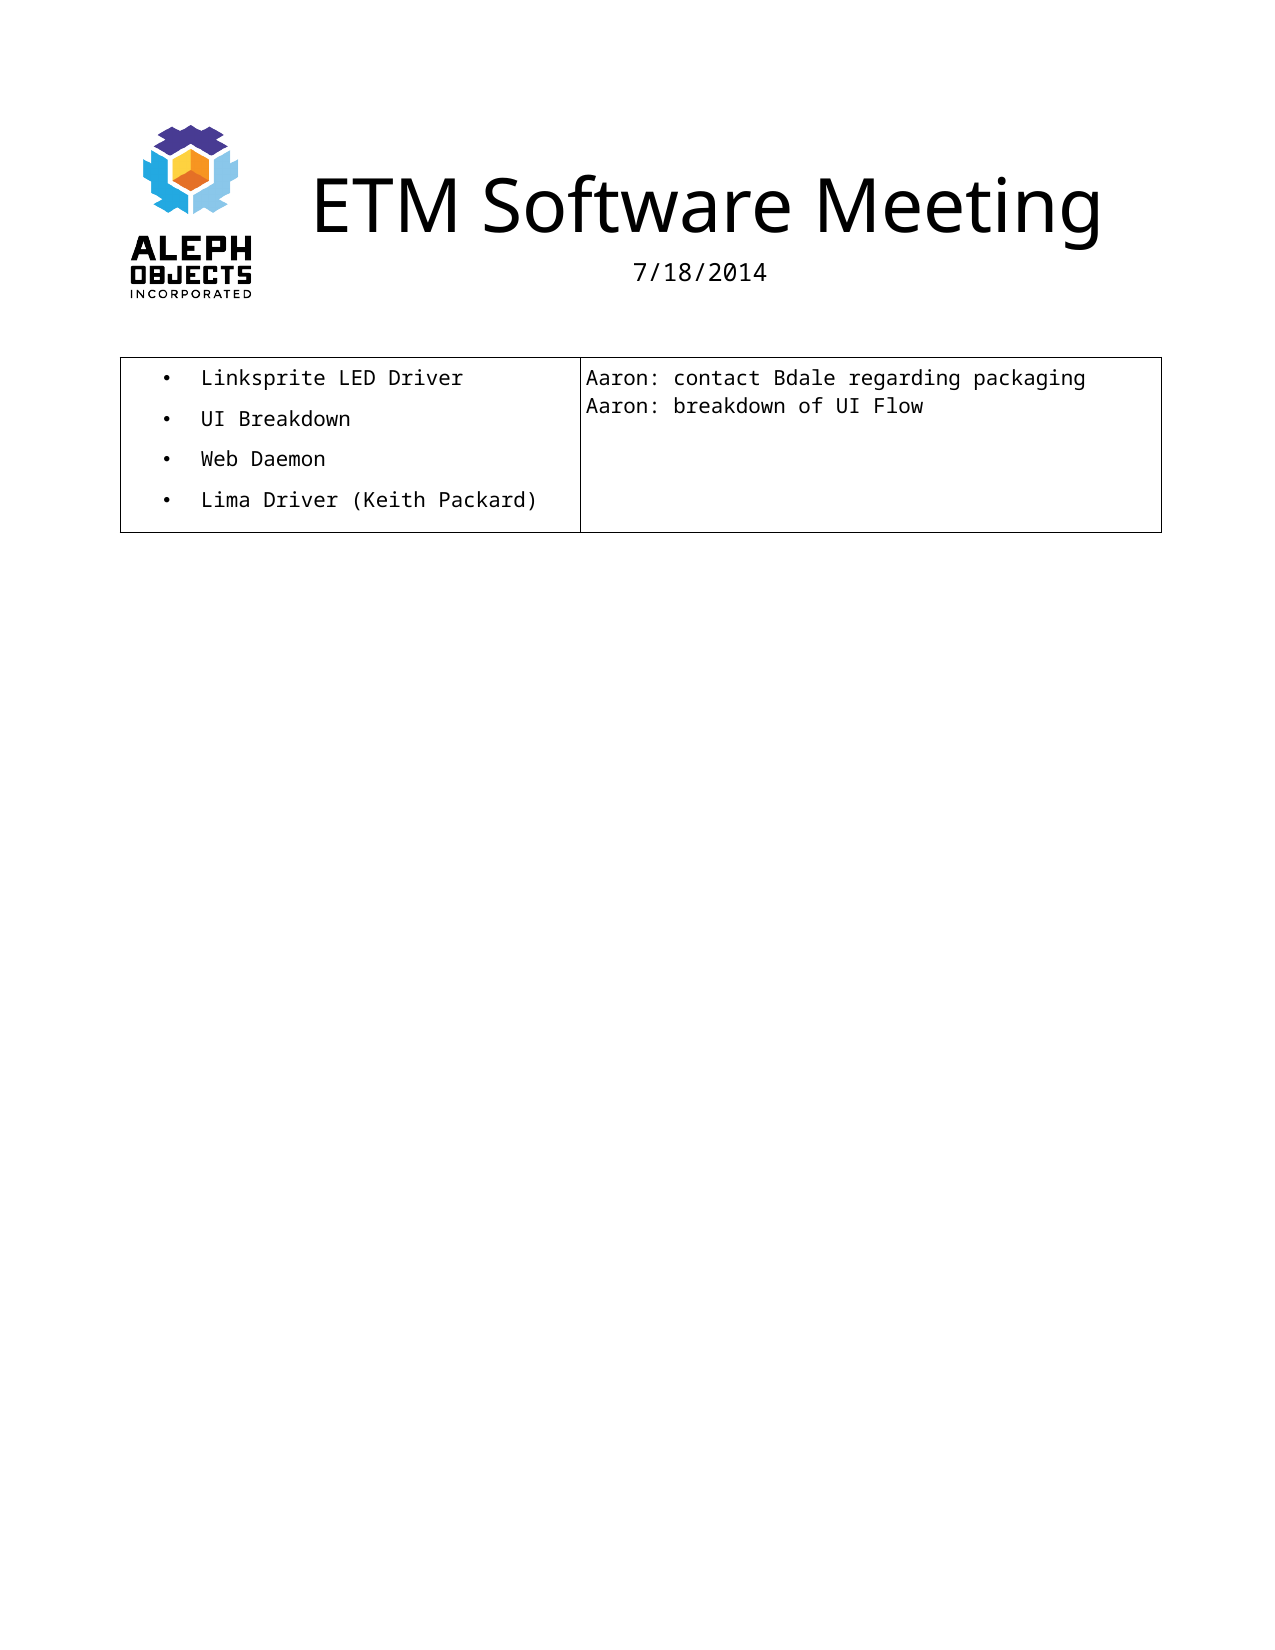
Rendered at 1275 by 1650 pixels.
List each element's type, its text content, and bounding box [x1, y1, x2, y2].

text ETM Software Meeting [258, 152, 1157, 254]
text 7/18/2014 [258, 254, 1157, 288]
text [118, 152, 122, 254]
table_header Aaron: contact Bdale regarding packaging Aaron: breakdown of UI Flow [581, 358, 1161, 532]
picture [122, 116, 258, 306]
table_header Linksprite LED Driver UI Breakdown Web Daemon Lima Driver (Keith Packard) [121, 358, 580, 532]
